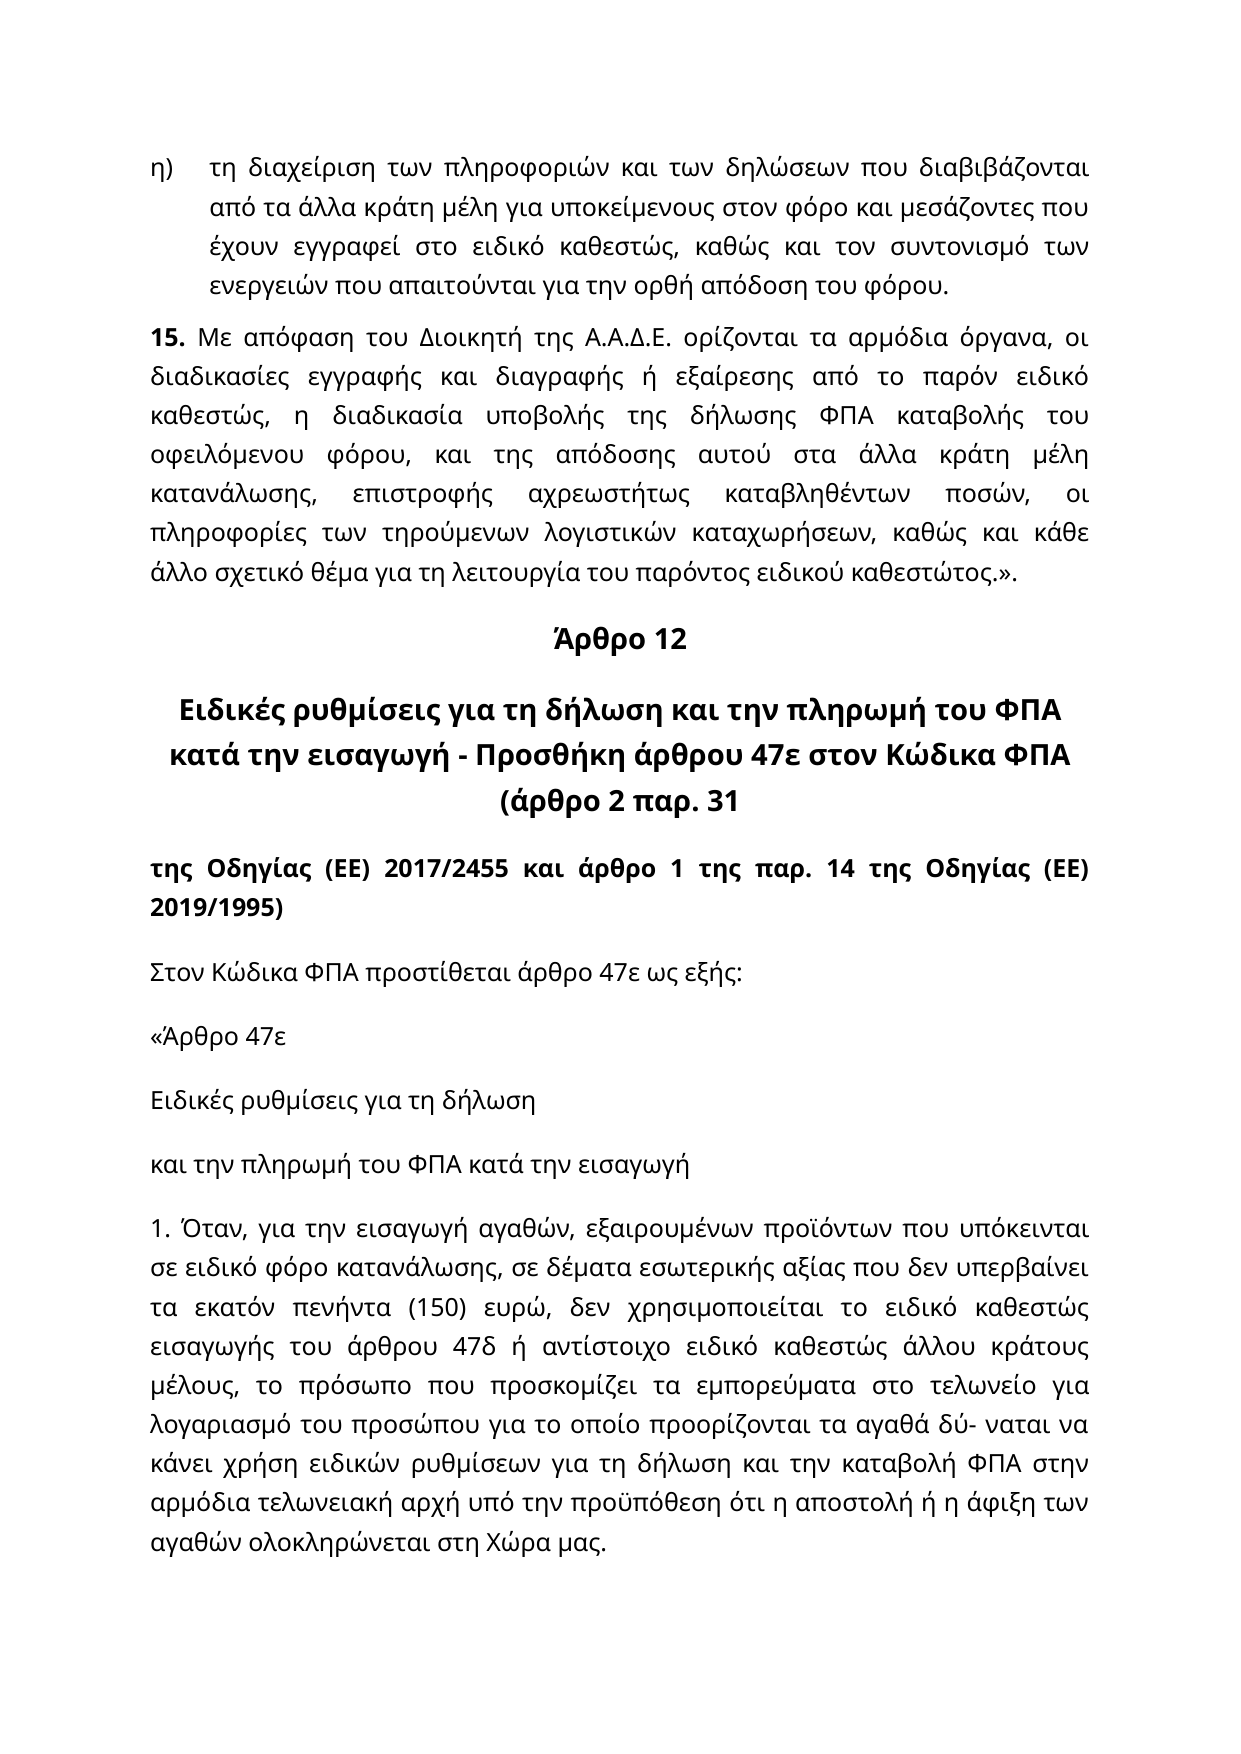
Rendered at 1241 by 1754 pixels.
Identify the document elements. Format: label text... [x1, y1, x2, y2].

text της Οδηγίας (ΕΕ) 2017/2455 και άρθρο 1 της παρ. 14 της Οδηγίας (ΕΕ) 2019/1995) [150, 851, 1090, 924]
list η) τη διαχείριση των πληροφοριών και των δηλώσεων που διαβιβάζονται από τα άλλα κράτη μέλη για υποκείμενους στον φόρο και μεσάζοντες που έχουν εγγραφεί στο ειδικό καθεστώς, καθώς και τον συντονισμό των ενεργειών που απαιτούνται για την ορθή απόδοση του φόρου. [150, 150, 1090, 302]
text 1. Όταν, για την εισαγωγή αγαθών, εξαιρουμένων προϊόντων που υπόκεινται σε ειδικό φόρο κατανάλωσης, σε δέματα εσωτερικής αξίας που δεν υπερβαίνει τα εκατόν πενήντα (150) ευρώ, δεν χρησιμοποιείται το ειδικό καθεστώς εισαγωγής του άρθρου 47δ ή αντίστοιχο ειδικό καθεστώς άλλου κράτους μέλους, το πρόσωπο που προσκομίζει τα εμπορεύματα στο τελωνείο για λογαριασμό του προσώπου για το οποίο προορίζονται τα αγαθά δύ- ναται να κάνει χρήση ειδικών ρυθμίσεων για τη δήλωση και την καταβολή ΦΠΑ στην αρμόδια τελωνειακή αρχή υπό την προϋπόθεση ότι η αποστολή ή η άφιξη των αγαθών ολοκληρώνεται στη Χώρα μας. [150, 1211, 1090, 1558]
text Ειδικές ρυθμίσεις για τη δήλωση [150, 1082, 1090, 1117]
text και την πληρωμή του ΦΠΑ κατά την εισαγωγή [150, 1147, 1090, 1181]
text Στον Κώδικα ΦΠΑ προστίθεται άρθρο 47ε ως εξής: [150, 954, 1090, 988]
text «Άρθρο 47ε [150, 1018, 1090, 1052]
subtitle Ειδικές ρυθμίσεις για τη δήλωση και την πληρωμή του ΦΠΑ κατά την εισαγωγή - Προσθήκη άρθρου 47ε στον Κώδικα ΦΠΑ (άρθρο 2 παρ. 31 [150, 689, 1090, 820]
text 15. Με απόφαση του Διοικητή της Α.Α.Δ.Ε. ορίζονται τα αρμόδια όργανα, οι διαδικασίες εγγραφής και διαγραφής ή εξαίρεσης από το παρόν ειδικό καθεστώς, η διαδικασία υποβολής της δήλωσης ΦΠΑ καταβολής του οφειλόμενου φόρου, και της απόδοσης αυτού στα άλλα κράτη μέλη κατανάλωσης, επιστροφής αχρεωστήτως καταβληθέντων ποσών, οι πληροφορίες των τηρούμενων λογιστικών καταχωρήσεων, καθώς και κάθε άλλο σχετικό θέμα για τη λειτουργία του παρόντος ειδικού καθεστώτος.». [150, 319, 1090, 588]
subtitle Άρθρο 12 [150, 618, 1090, 658]
